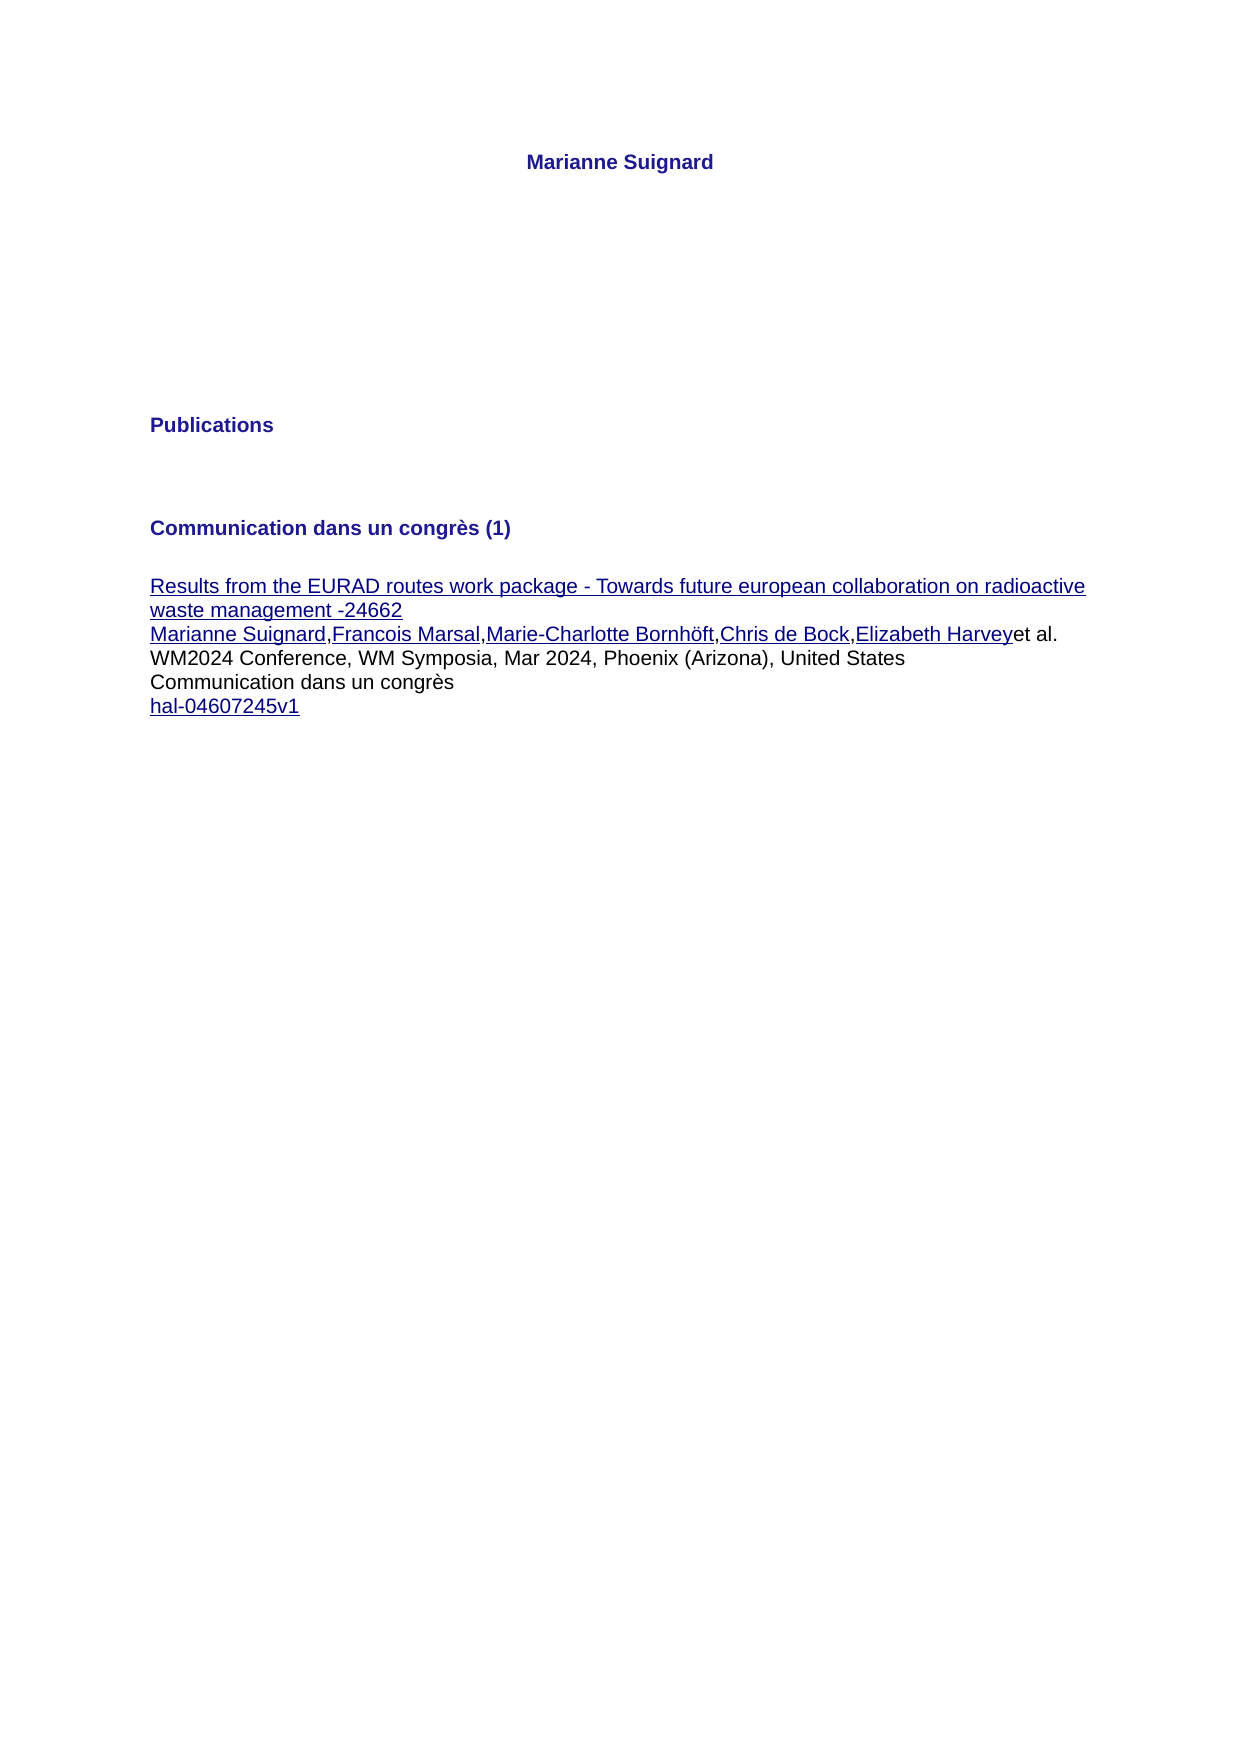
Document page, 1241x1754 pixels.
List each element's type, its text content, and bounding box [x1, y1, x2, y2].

subtitle Marianne Suignard [150, 150, 1090, 174]
table_header Results from the EURAD routes work package - Towards future european collaboration on radioactive waste management -24662 Marianne Suignard,Francois Marsal,Marie-Charlotte Bornhöft,Chris de Bock,Elizabeth Harveyet al. WM2024 Conference, WM Symposia, Mar 2024, Phoenix (Arizona), United States Communication dans un congrès hal-04607245v1 [150, 574, 1090, 718]
subtitle Communication dans un congrès (1) [150, 516, 1090, 539]
subtitle Publications [150, 412, 1090, 436]
